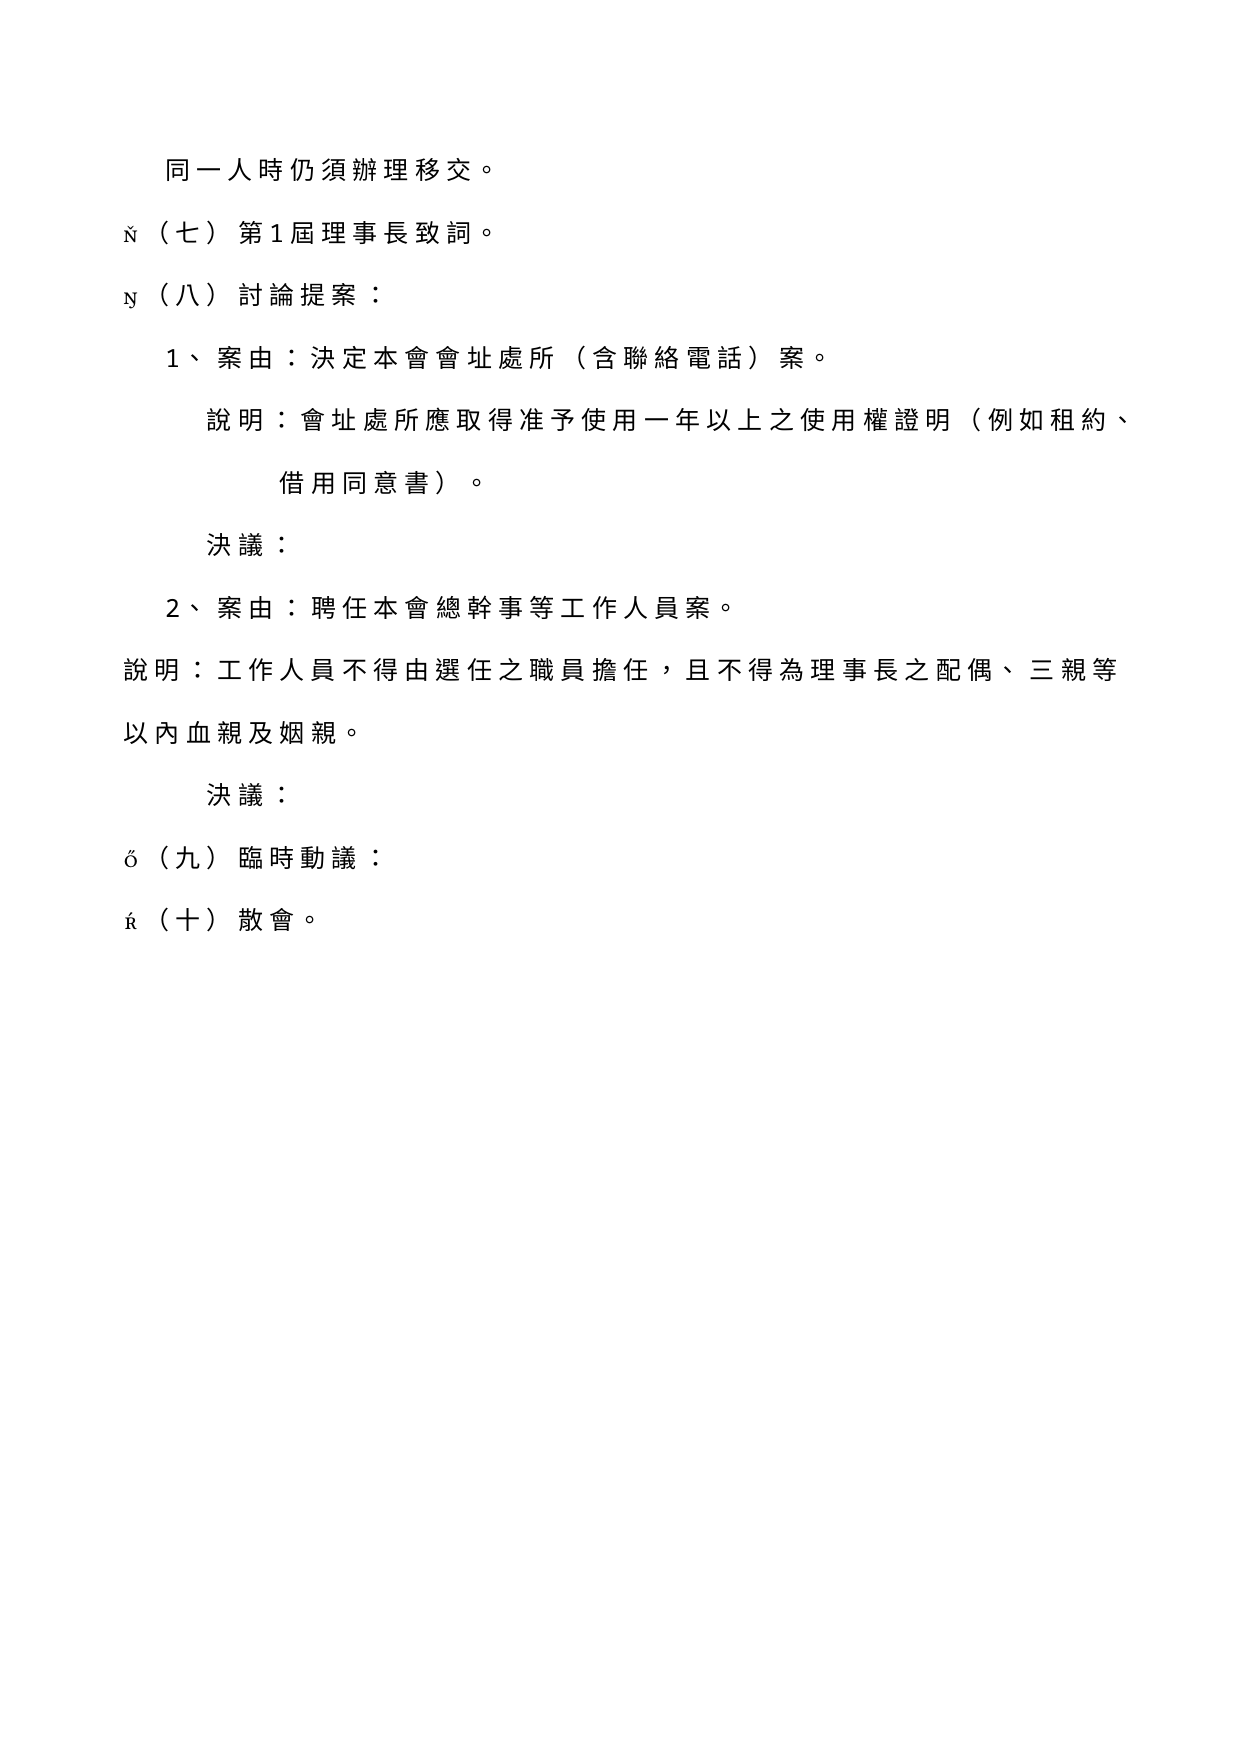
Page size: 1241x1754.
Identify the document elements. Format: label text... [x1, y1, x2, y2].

text 說明：會址處所應取得准予使用一年以上之使用權證明（例如租約、借用同意書）。 [195, 377, 1120, 502]
text 說明：工作人員不得由選任之職員擔任，且不得為理事長之配偶、三親等以內血親及姻親。 [45, 627, 1120, 752]
text 決議： [195, 752, 1120, 814]
text （十）散會。 [120, 877, 1120, 939]
text （七）第1屆理事長致詞。 [120, 189, 1120, 252]
text （九）臨時動議： [120, 814, 1120, 877]
text 1、案由：決定本會會址處所（含聯絡電話）案。 [158, 314, 1120, 377]
text 同一人時仍須辦理移交。 [158, 127, 1120, 189]
text 決議： [195, 502, 1120, 564]
text 2、案由：聘任本會總幹事等工作人員案。 [158, 564, 1120, 627]
text （八）討論提案： [120, 252, 1120, 314]
